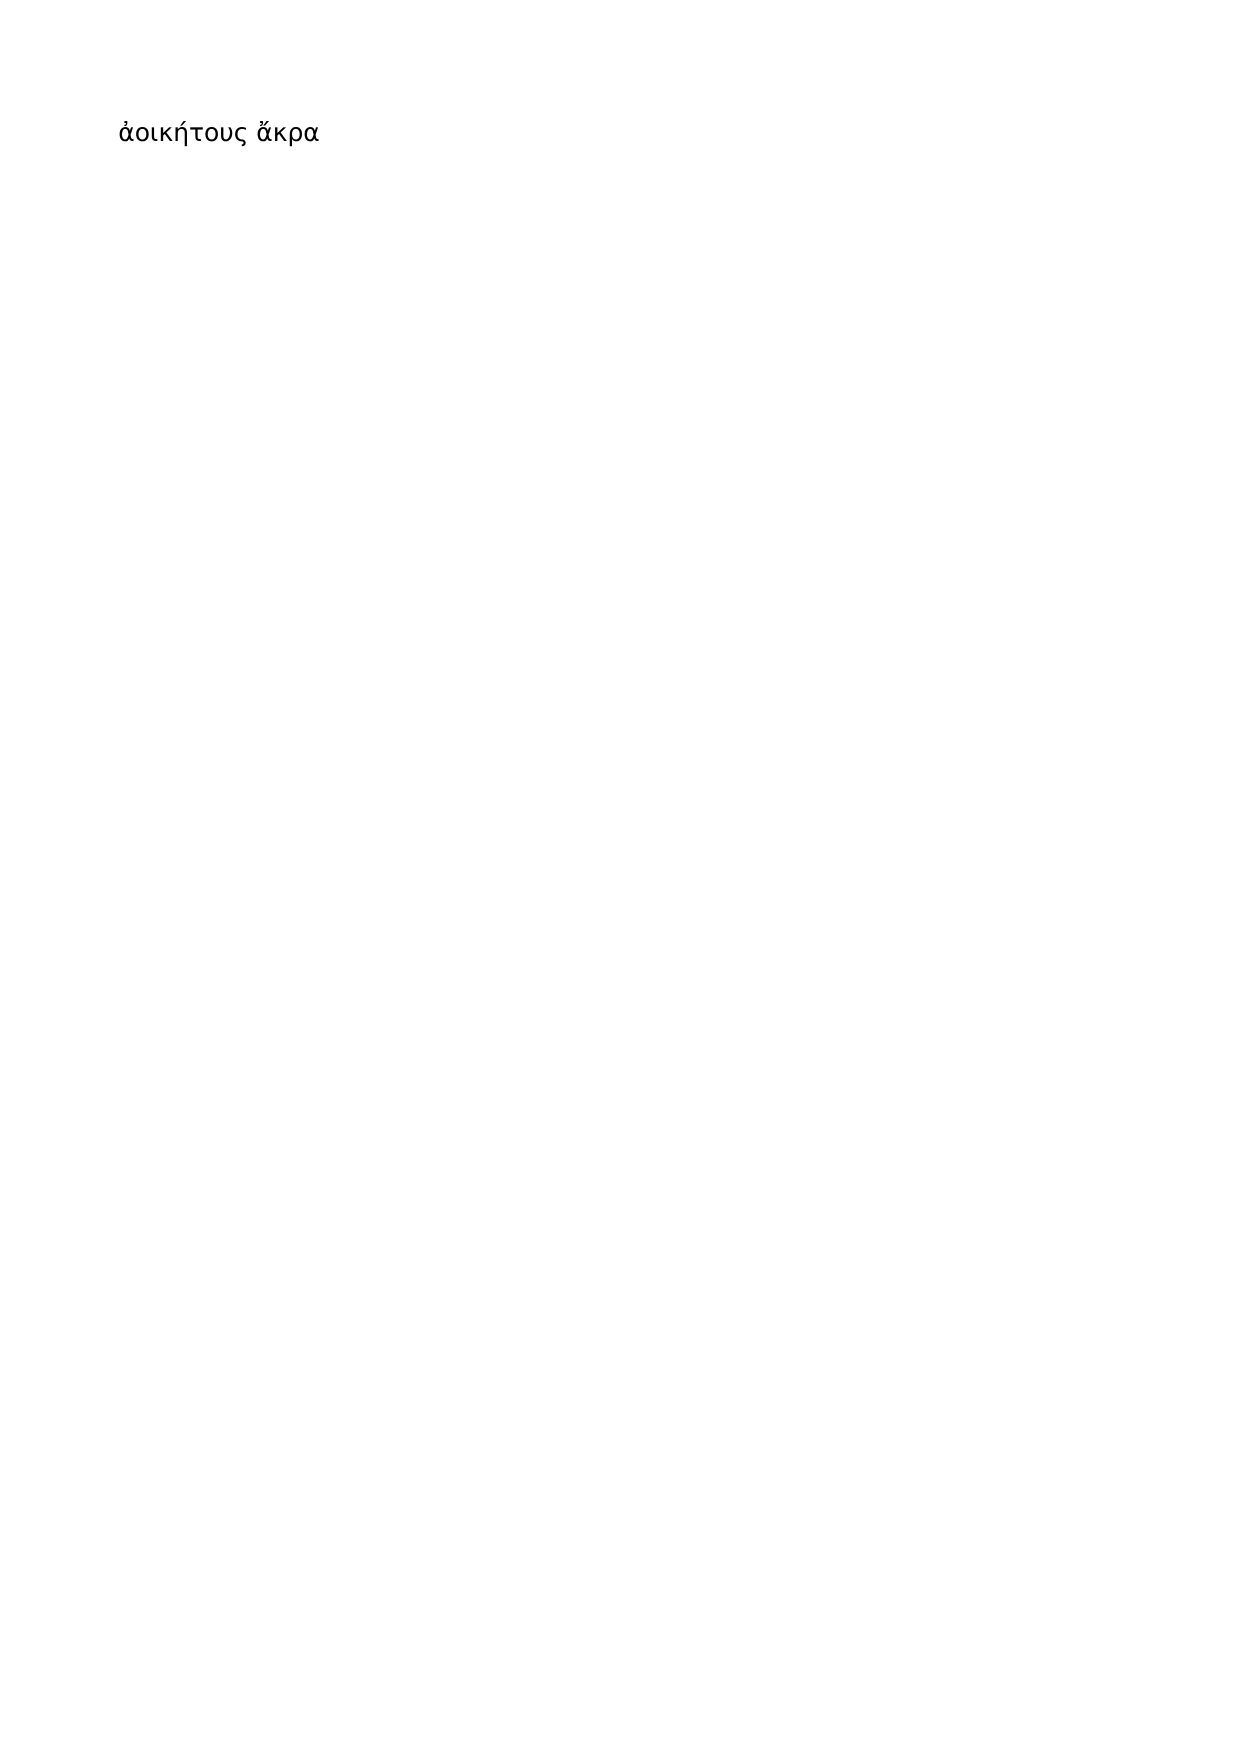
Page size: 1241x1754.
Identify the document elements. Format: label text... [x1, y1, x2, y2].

text ἀοικήτους ἄκρα [118, 118, 1122, 147]
